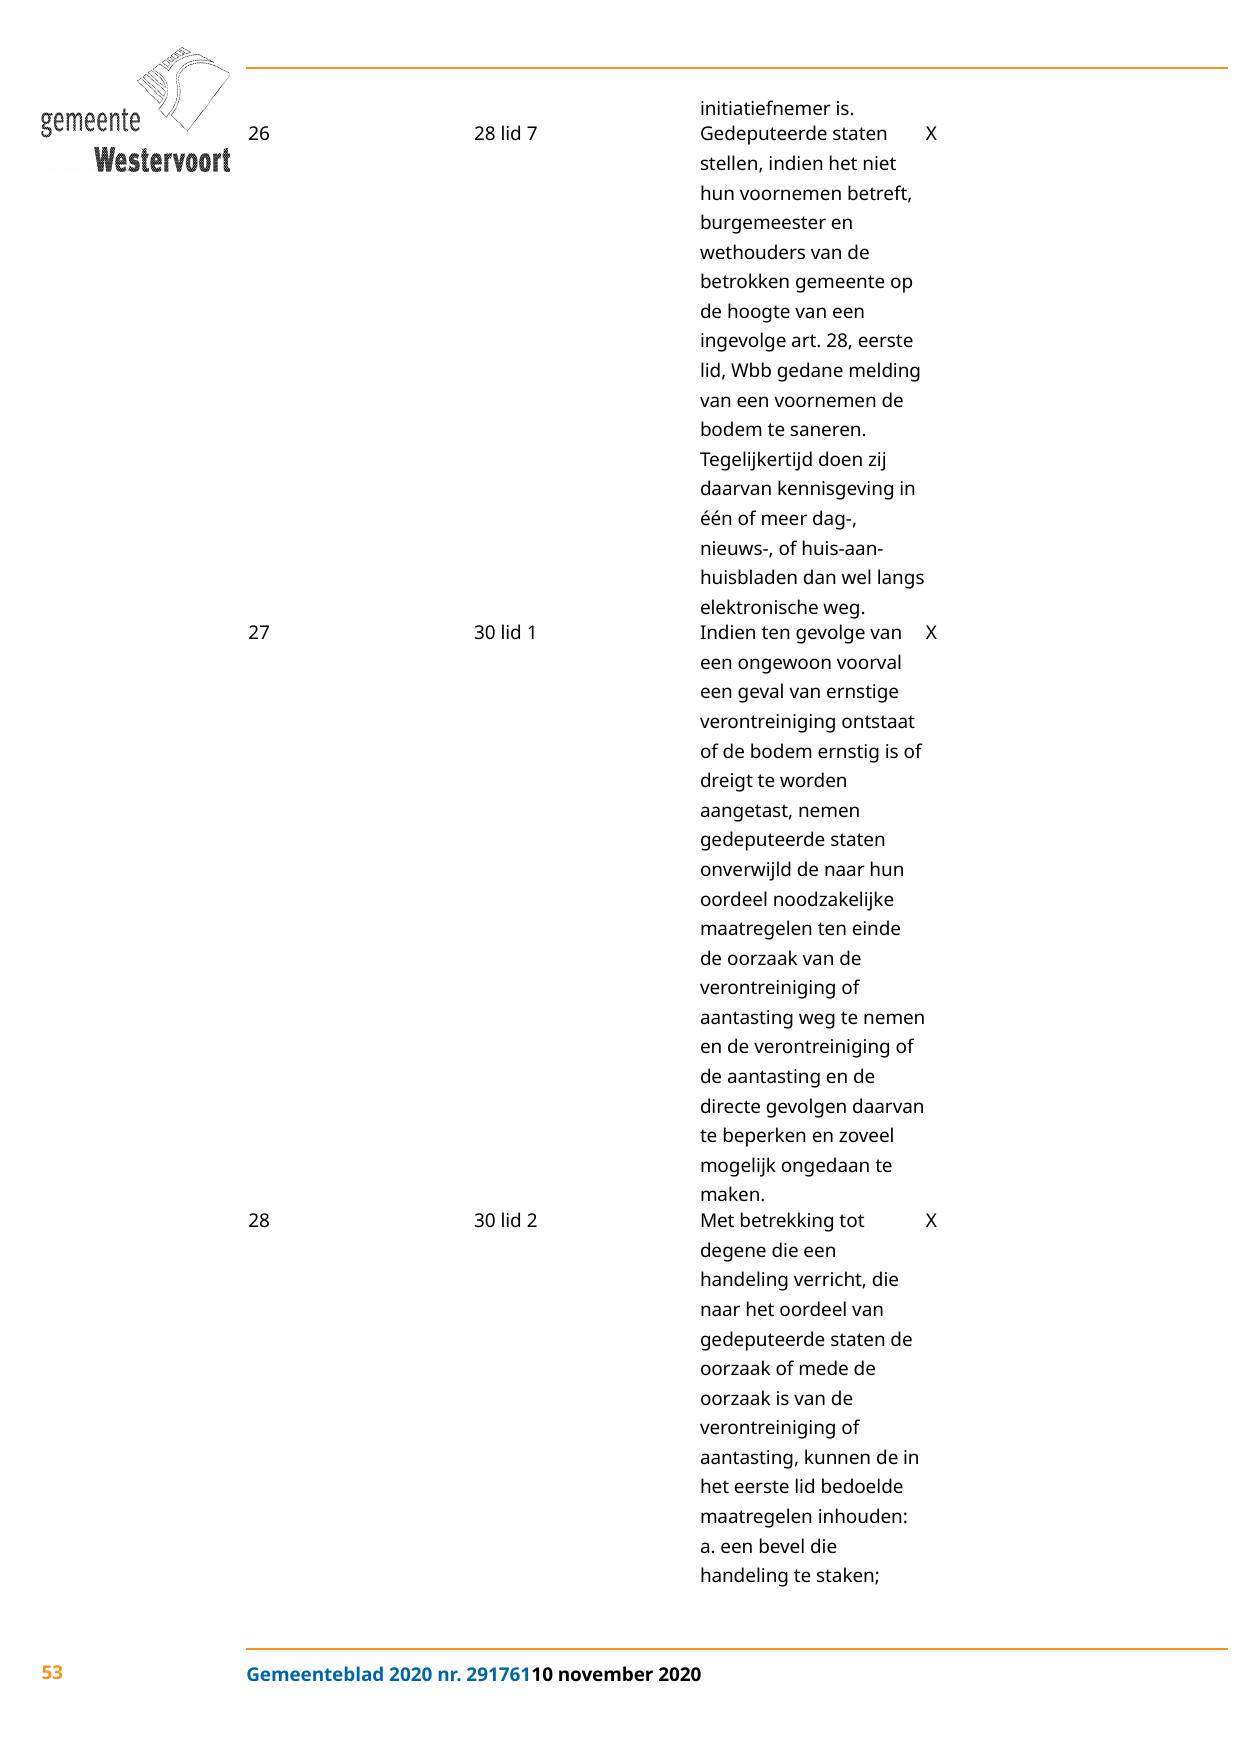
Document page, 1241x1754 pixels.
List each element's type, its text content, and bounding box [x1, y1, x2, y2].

table_cell 30 lid 1 [474, 620, 700, 1207]
table_cell 26 [248, 121, 474, 619]
table_cell [926, 95, 1152, 121]
table_cell Met betrekking tot degene die een handeling verricht, die naar het oordeel van gedeputeerde staten de oorzaak of mede de oorzaak is van de verontreiniging of aantasting, kunnen de in het eerste lid bedoelde maatregelen inhouden: a. een bevel die handeling te staken; [700, 1208, 926, 1588]
table_cell Indien ten gevolge van een ongewoon voorval een geval van ernstige verontreiniging ontstaat of de bodem ernstig is of dreigt te worden aangetast, nemen gedeputeerde staten onverwijld de naar hun oordeel noodzakelijke maatregelen ten einde de oorzaak van de verontreiniging of aantasting weg te nemen en de verontreiniging of de aantasting en de directe gevolgen daarvan te beperken en zoveel mogelijk ongedaan te maken. [700, 620, 926, 1207]
table_cell 28 lid 7 [474, 121, 700, 619]
table_cell X [926, 121, 1152, 619]
table_cell [248, 95, 474, 121]
table_cell [474, 95, 700, 121]
table_cell 28 [248, 1208, 474, 1588]
picture [41, 47, 231, 172]
table_cell X [926, 1208, 1152, 1588]
table_cell 30 lid 2 [474, 1208, 700, 1588]
table_cell initiatiefnemer is. [700, 95, 926, 121]
table_cell 27 [248, 620, 474, 1207]
table_cell Gedeputeerde staten stellen, indien het niet hun voornemen betreft, burgemeester en wethouders van de betrokken gemeente op de hoogte van een ingevolge art. 28, eerste lid, Wbb gedane melding van een voornemen de bodem te saneren. Tegelijkertijd doen zij daarvan kennisgeving in één of meer dag-, nieuws-, of huis-aan-huisbladen dan wel langs elektronische weg. [700, 121, 926, 619]
table_cell X [926, 620, 1152, 1207]
